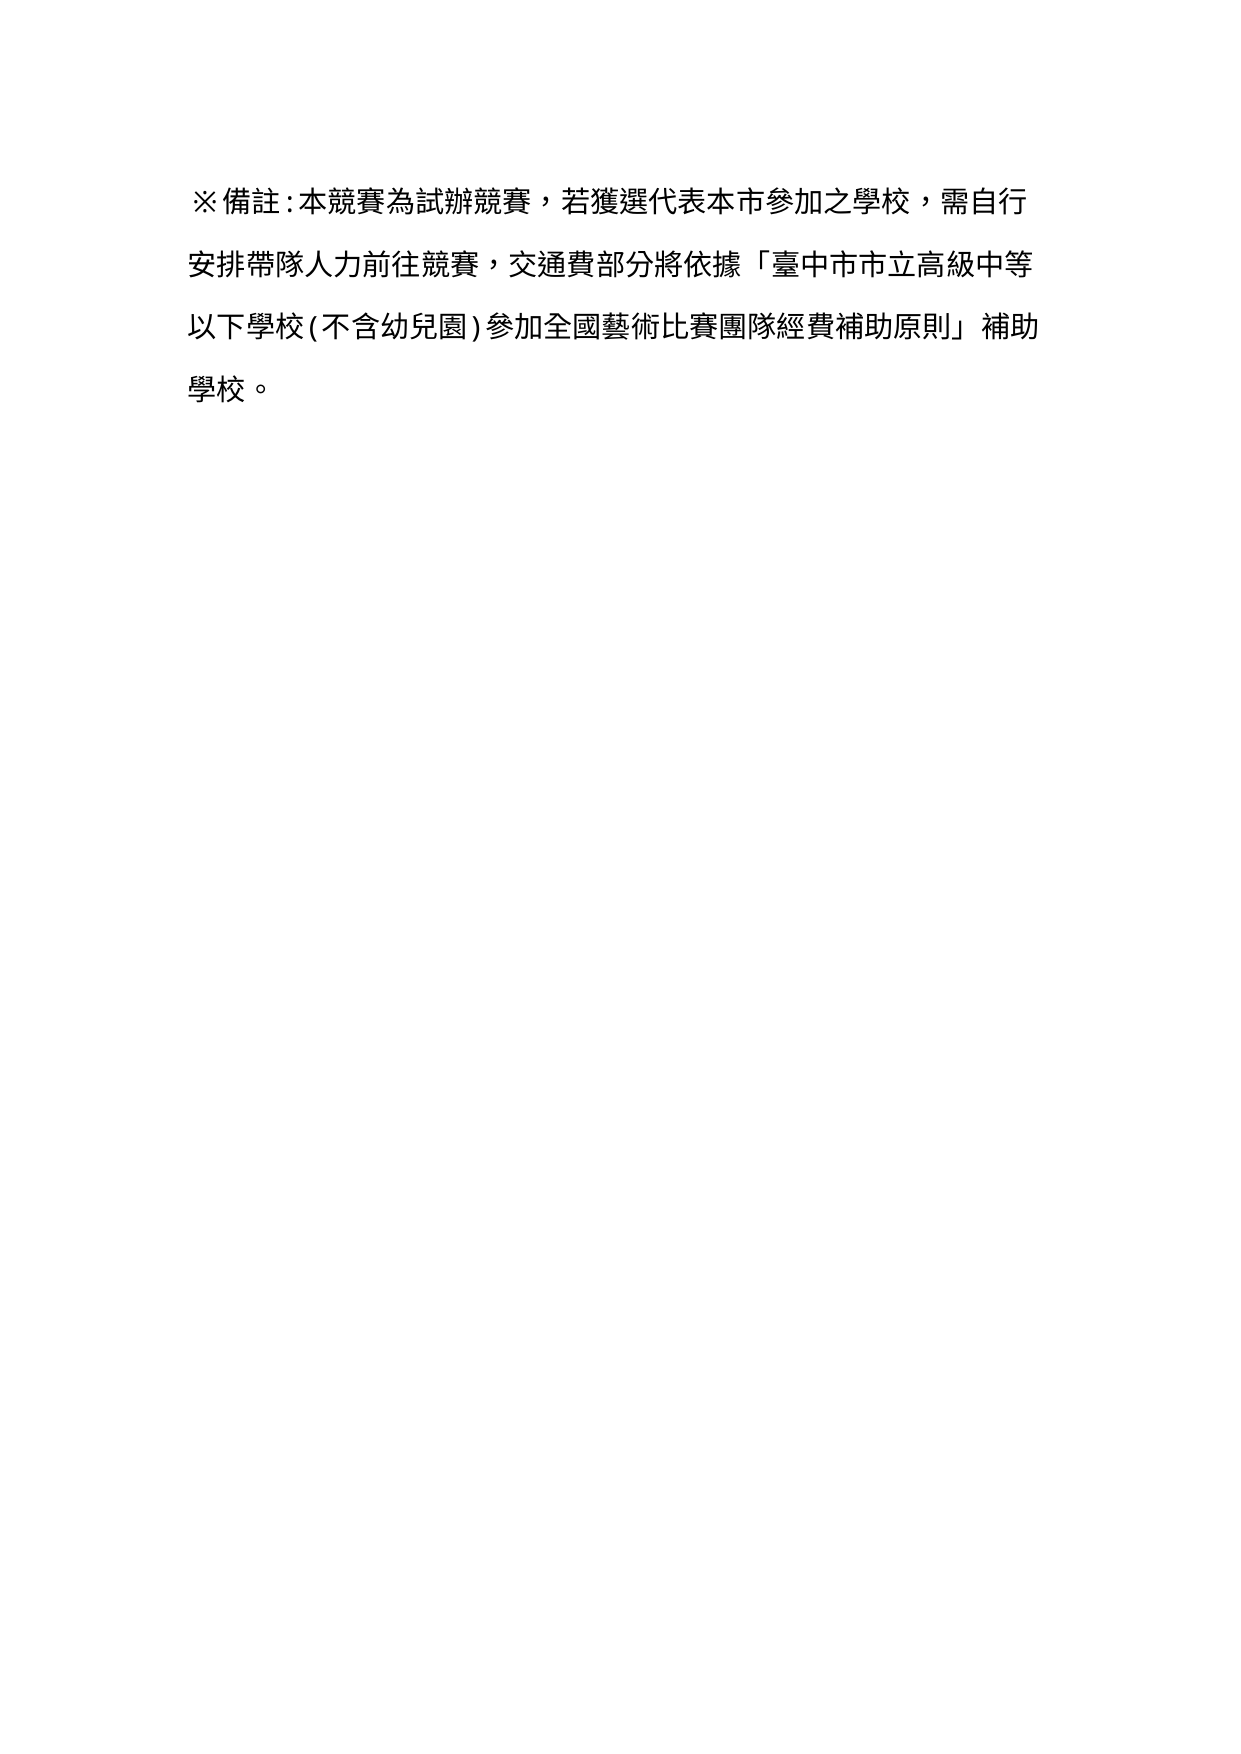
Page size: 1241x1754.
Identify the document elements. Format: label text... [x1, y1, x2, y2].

text ※備註:本競賽為試辦競賽，若獲選代表本市參加之學校，需自行安排帶隊人力前往競賽，交通費部分將依據「臺中市市立高級中等以下學校(不含幼兒園)參加全國藝術比賽團隊經費補助原則」補助學校。 [187, 158, 1053, 408]
